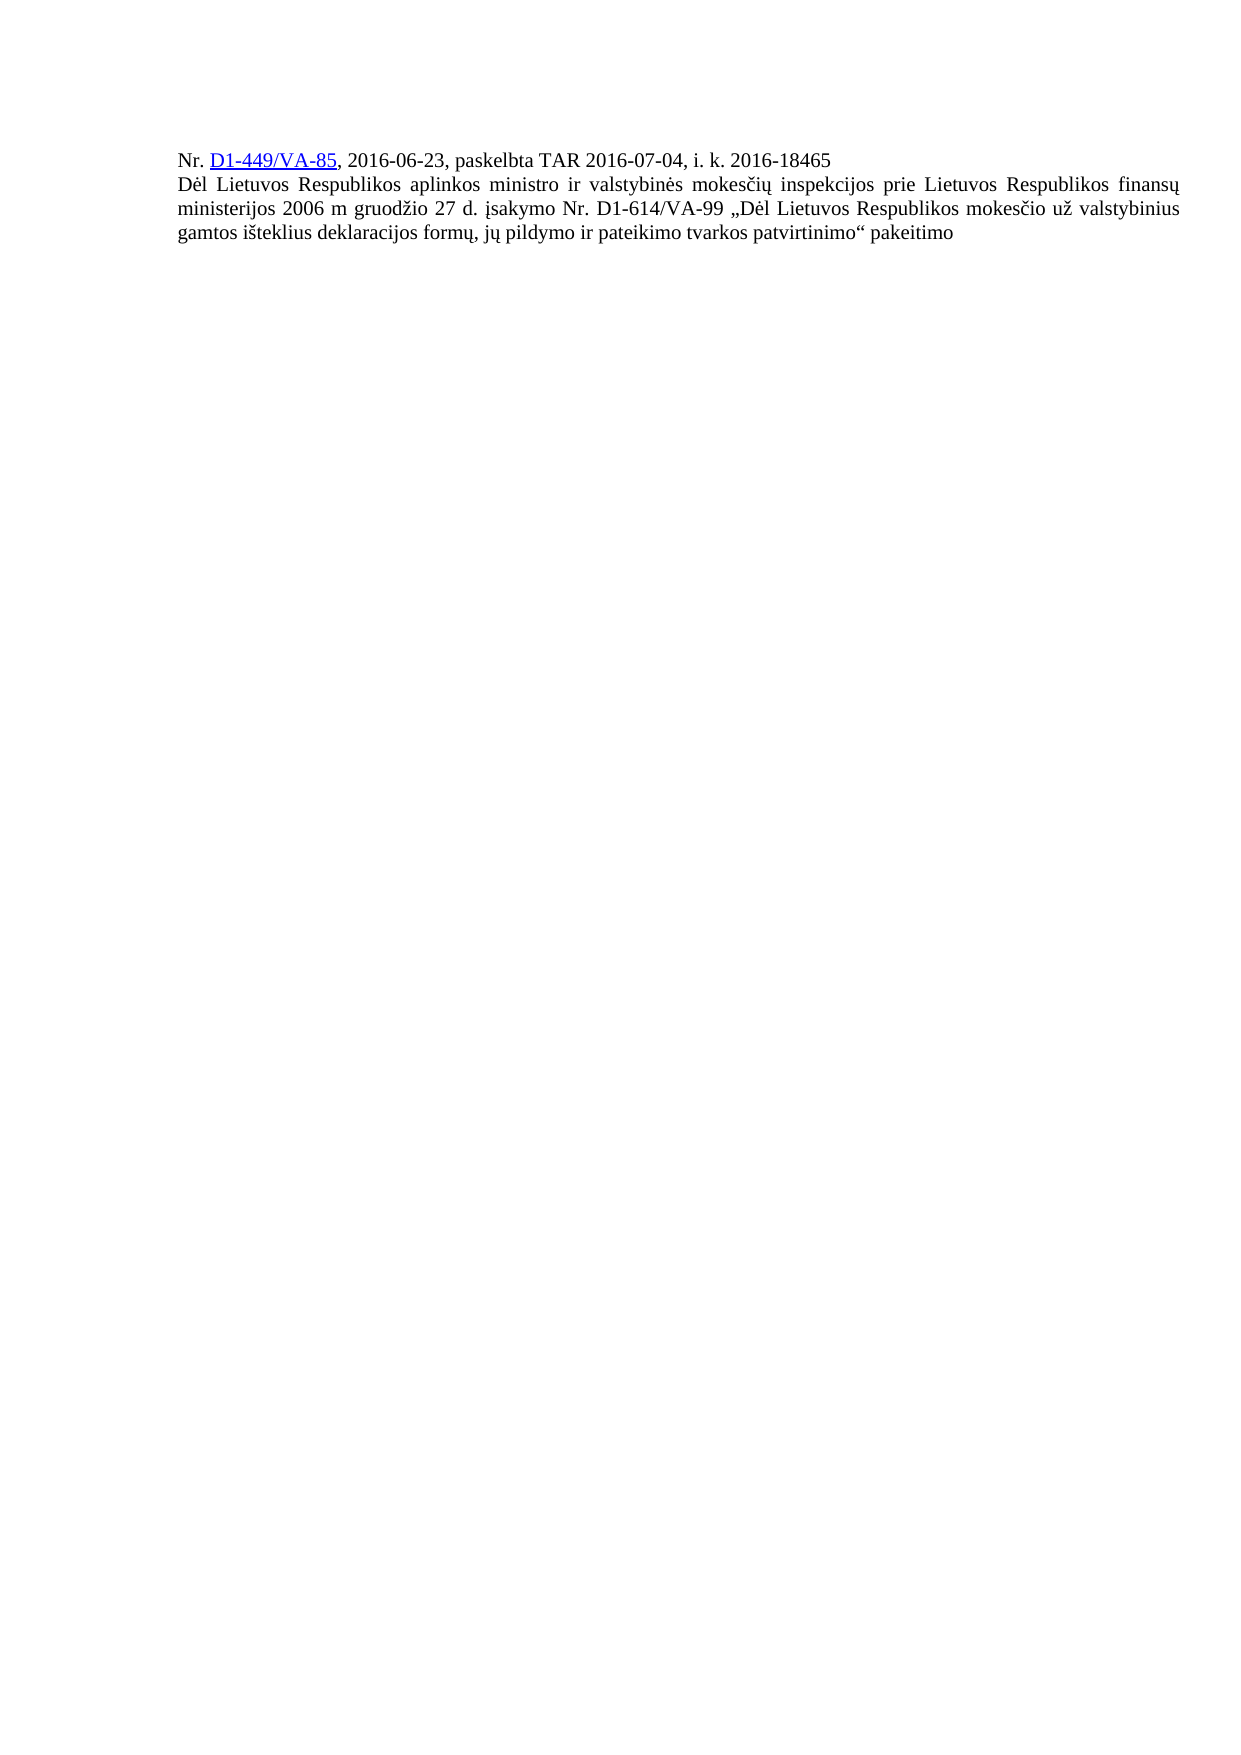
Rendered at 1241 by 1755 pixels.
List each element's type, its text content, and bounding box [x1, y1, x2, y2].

text Dėl Lietuvos Respublikos aplinkos ministro ir valstybinės mokesčių inspekcijos prie Lietuvos Respublikos finansų ministerijos 2006 m gruodžio 27 d. įsakymo Nr. D1-614/VA-99 „Dėl Lietuvos Respublikos mokesčio už valstybinius gamtos išteklius deklaracijos formų, jų pildymo ir pateikimo tvarkos patvirtinimo“ pakeitimo [177, 172, 1181, 244]
text Nr. D1-449/VA-85, 2016-06-23, paskelbta TAR 2016-07-04, i. k. 2016-18465 [177, 148, 1181, 172]
